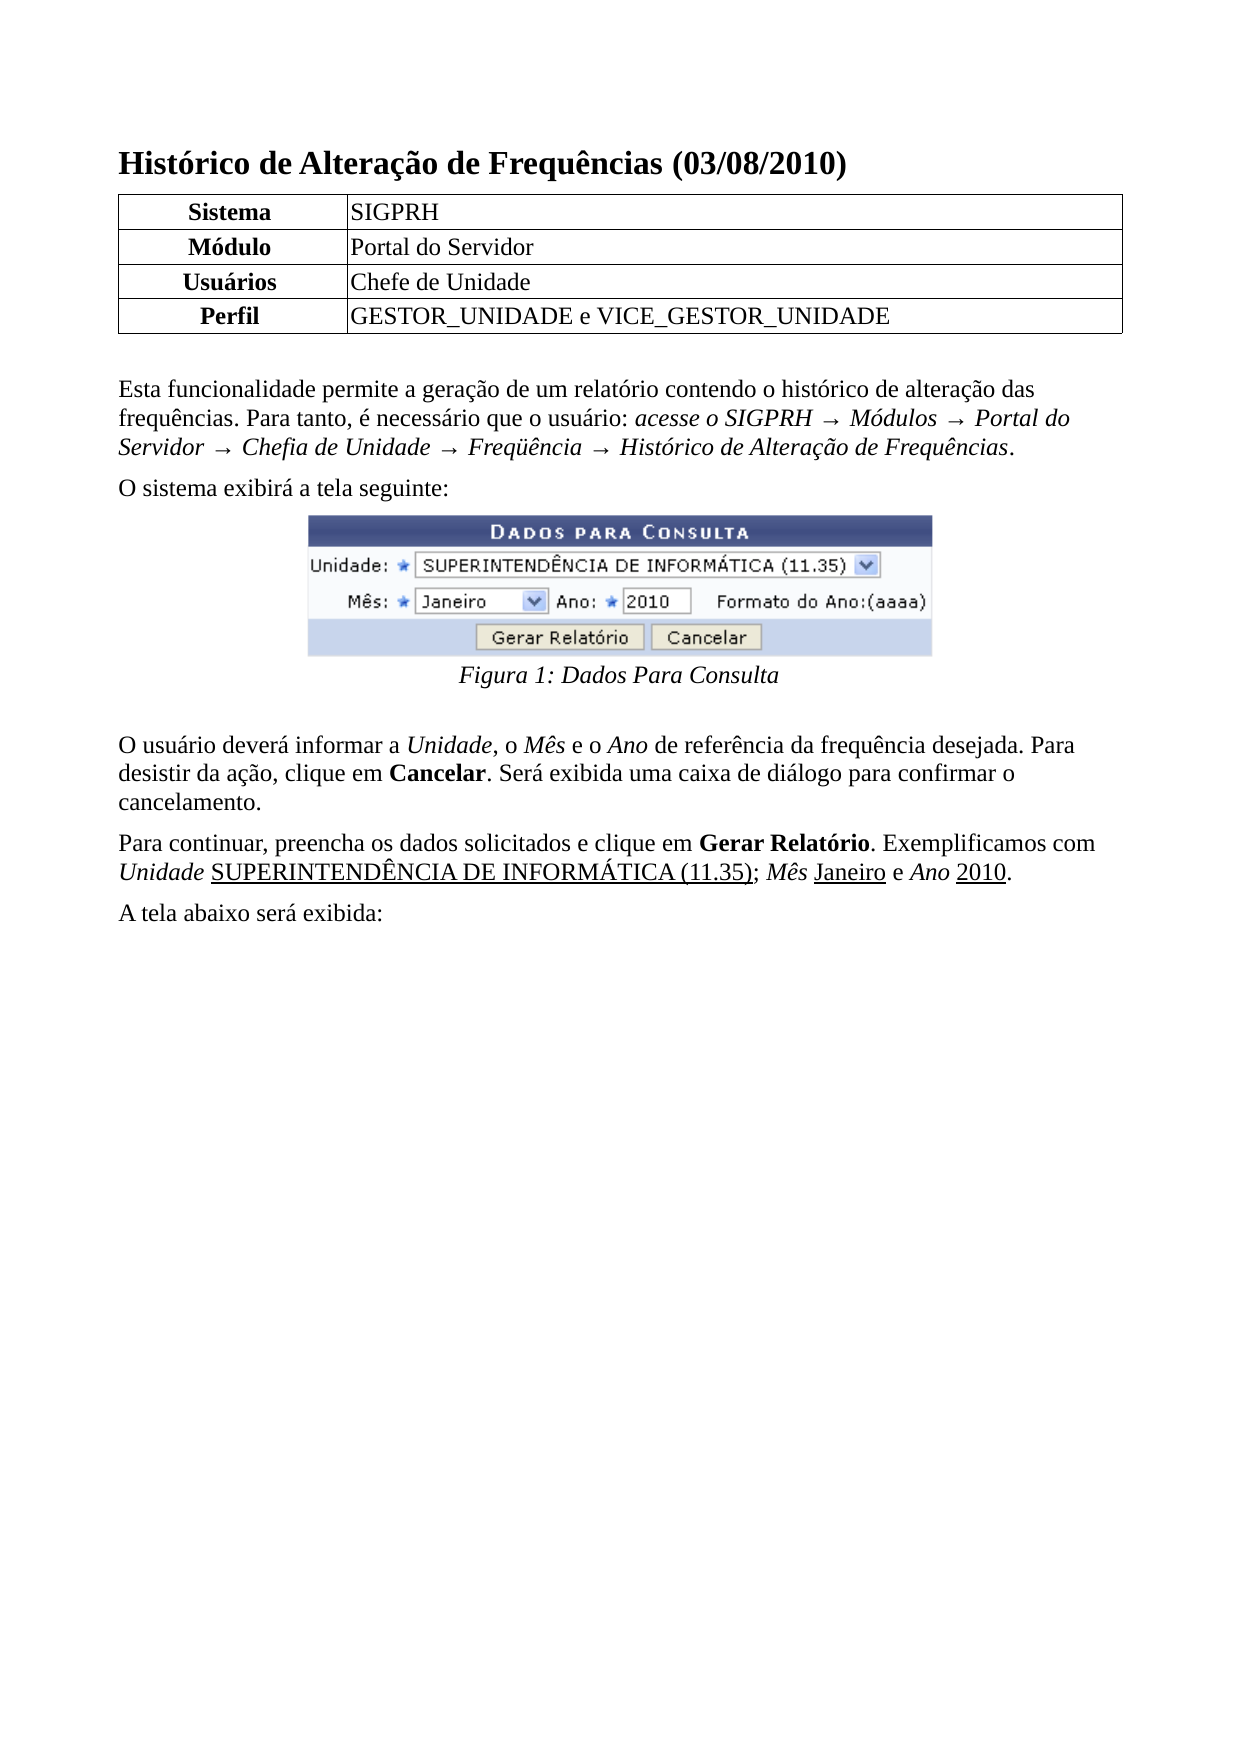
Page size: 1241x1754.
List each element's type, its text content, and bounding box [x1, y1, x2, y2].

text O usuário deverá informar a Unidade, o Mês e o Ano de referência da frequência desejada. Para desistir da ação, clique em Cancelar. Será exibida uma caixa de diálogo para confirmar o cancelamento. [118, 730, 1122, 816]
text Para continuar, preencha os dados solicitados e clique em Gerar Relatório. Exemplificamos com Unidade SUPERINTENDÊNCIA DE INFORMÁTICA (11.35); Mês Janeiro e Ano 2010. [118, 828, 1122, 886]
table_cell Usuários [119, 265, 347, 298]
table_cell Módulo [119, 230, 347, 264]
table_cell Perfil [119, 299, 347, 333]
table_header Sistema [119, 195, 347, 229]
text A tela abaixo será exibida: [118, 898, 1122, 927]
picture [307, 514, 933, 660]
text O sistema exibirá a tela seguinte: [118, 473, 1122, 502]
table_header SIGPRH [348, 195, 1122, 229]
text Figura 1: Dados Para Consulta [308, 660, 933, 688]
subtitle Histórico de Alteração de Frequências (03/08/2010) [118, 143, 1122, 182]
table_cell Chefe de Unidade [348, 265, 1122, 298]
table_cell GESTOR_UNIDADE e VICE_GESTOR_UNIDADE [348, 299, 1122, 333]
table_cell Portal do Servidor [348, 230, 1122, 264]
text Esta funcionalidade permite a geração de um relatório contendo o histórico de alteração das frequências. Para tanto, é necessário que o usuário: acesse o SIGPRH → Módulos → Portal do Servidor → Chefia de Unidade → Freqüência → Histórico de Alteração de Frequências. [118, 374, 1122, 461]
